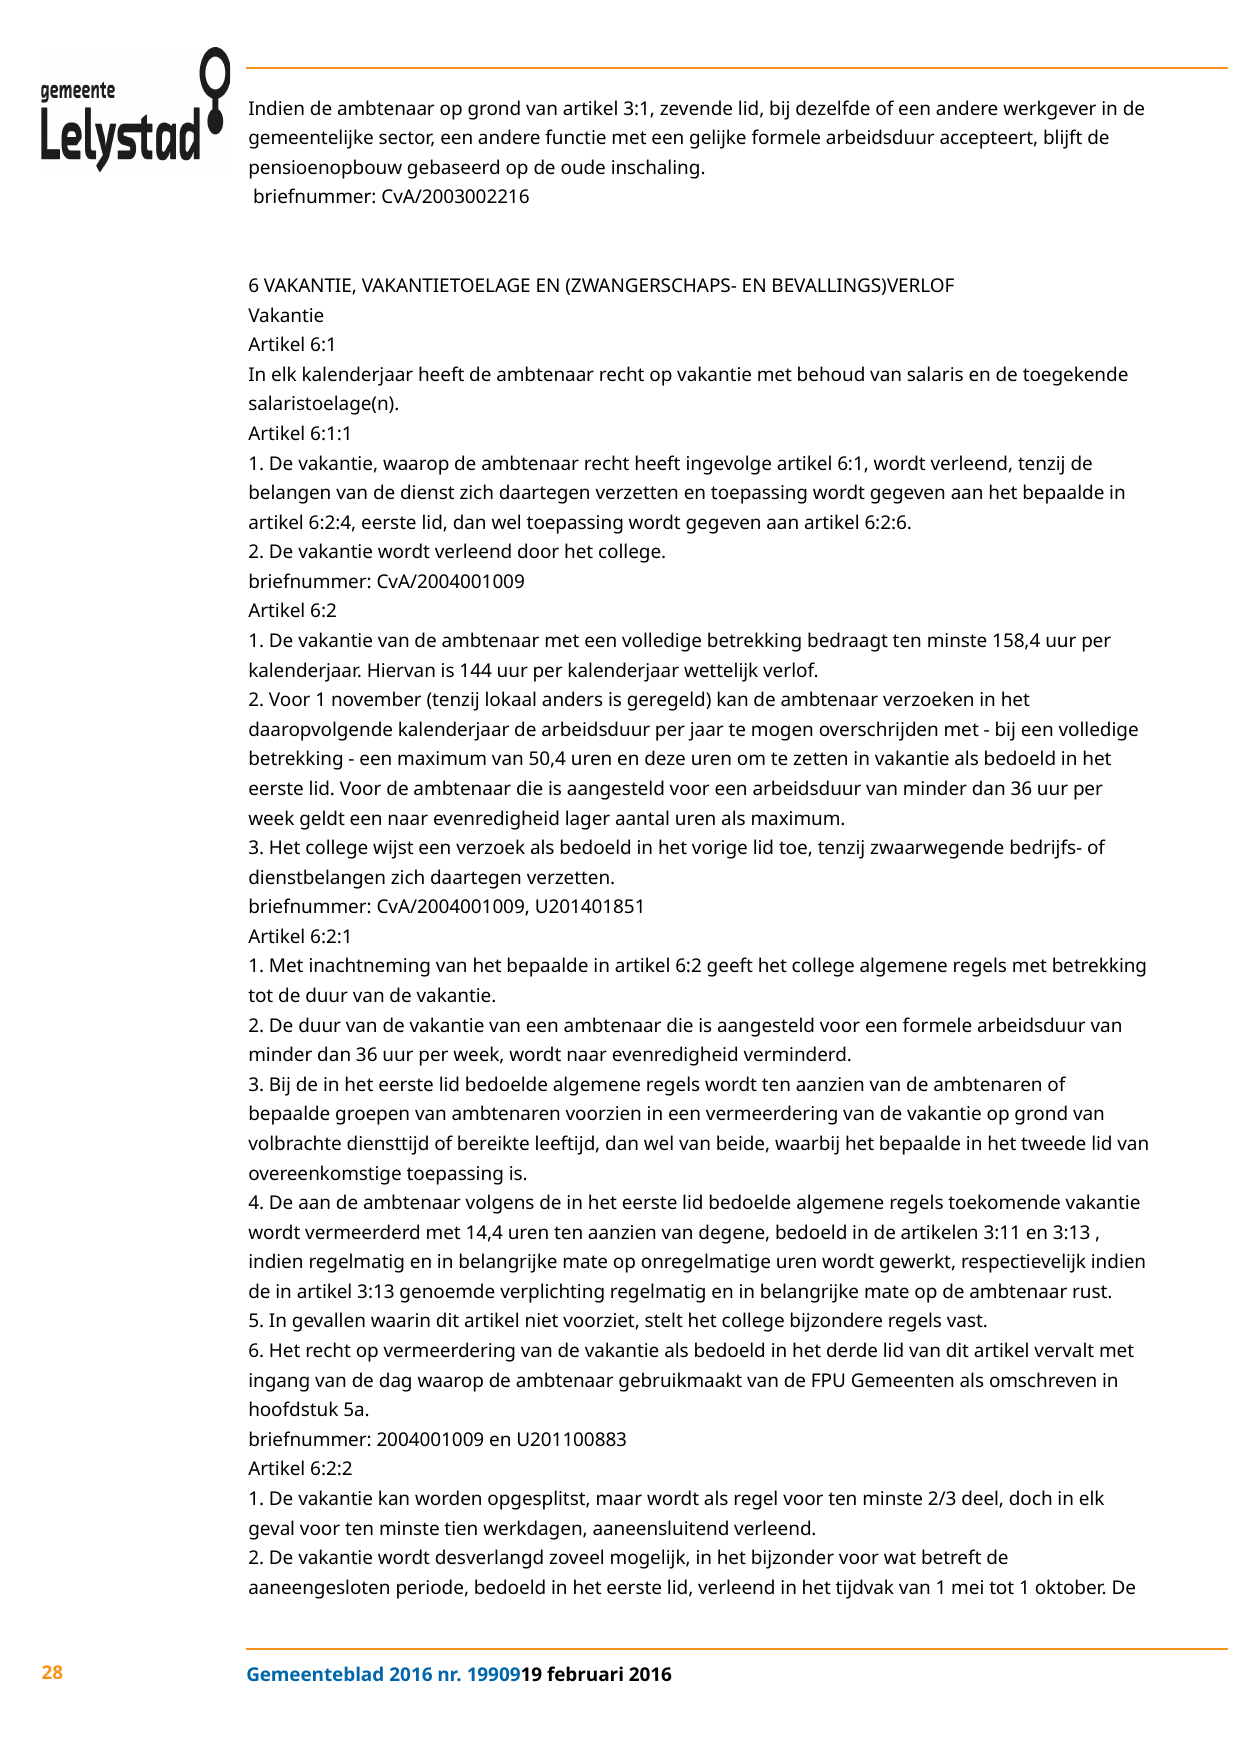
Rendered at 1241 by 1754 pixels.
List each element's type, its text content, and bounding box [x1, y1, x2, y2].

text Artikel 6:1 [248, 331, 1152, 357]
text briefnummer: 2004001009 en U201100883 [248, 1426, 1152, 1452]
text 3. Het college wijst een verzoek als bedoeld in het vorige lid toe, tenzij zwaarwegende bedrijfs- of dienstbelangen zich daartegen verzetten. [248, 834, 1152, 890]
text Artikel 6:1:1 [248, 420, 1152, 446]
text Vakantie [248, 302, 1152, 328]
text 1. De vakantie kan worden opgesplitst, maar wordt als regel voor ten minste 2/3 deel, doch in elk geval voor ten minste tien werkdagen, aaneensluitend verleend. [248, 1485, 1152, 1541]
text briefnummer: CvA/2003002216 [248, 183, 1152, 209]
text 2. Voor 1 november (tenzij lokaal anders is geregeld) kan de ambtenaar verzoeken in het daaropvolgende kalenderjaar de arbeidsduur per jaar te mogen overschrijden met - bij een volledige betrekking - een maximum van 50,4 uren en deze uren om te zetten in vakantie als bedoeld in het eerste lid. Voor de ambtenaar die is aangesteld voor een arbeidsduur van minder dan 36 uur per week geldt een naar evenredigheid lager aantal uren als maximum. [248, 686, 1152, 831]
text 1. Met inachtneming van het bepaalde in artikel 6:2 geeft het college algemene regels met betrekking tot de duur van de vakantie. [248, 953, 1152, 1008]
text 6 VAKANTIE, VAKANTIETOELAGE EN (ZWANGERSCHAPS- EN BEVALLINGS)VERLOF [248, 272, 1152, 298]
text 2. De vakantie wordt desverlangd zoveel mogelijk, in het bijzonder voor wat betreft de aaneengesloten periode, bedoeld in het eerste lid, verleend in het tijdvak van 1 mei tot 1 oktober. De [248, 1544, 1152, 1600]
text In elk kalenderjaar heeft de ambtenaar recht op vakantie met behoud van salaris en de toegekende salaristoelage(n). [248, 361, 1152, 416]
text 1. De vakantie, waarop de ambtenaar recht heeft ingevolge artikel 6:1, wordt verleend, tenzij de belangen van de dienst zich daartegen verzetten en toepassing wordt gegeven aan het bepaalde in artikel 6:2:4, eerste lid, dan wel toepassing wordt gegeven aan artikel 6:2:6. [248, 450, 1152, 535]
text briefnummer: CvA/2004001009 [248, 568, 1152, 594]
text 4. De aan de ambtenaar volgens de in het eerste lid bedoelde algemene regels toekomende vakantie wordt vermeerderd met 14,4 uren ten aanzien van degene, bedoeld in de artikelen 3:11 en 3:13 , indien regelmatig en in belangrijke mate op onregelmatige uren wordt gewerkt, respectievelijk indien de in artikel 3:13 genoemde verplichting regelmatig en in belangrijke mate op de ambtenaar rust. [248, 1189, 1152, 1304]
picture [41, 47, 231, 172]
text 6. Het recht op vermeerdering van de vakantie als bedoeld in het derde lid van dit artikel vervalt met ingang van de dag waarop de ambtenaar gebruikmaakt van de FPU Gemeenten als omschreven in hoofdstuk 5a. [248, 1337, 1152, 1422]
text 2. De duur van de vakantie van een ambtenaar die is aangesteld voor een formele arbeidsduur van minder dan 36 uur per week, wordt naar evenredigheid verminderd. [248, 1012, 1152, 1067]
text Artikel 6:2 [248, 598, 1152, 623]
text Artikel 6:2:2 [248, 1456, 1152, 1481]
text briefnummer: CvA/2004001009, U201401851 [248, 893, 1152, 919]
text Indien de ambtenaar op grond van artikel 3:1, zevende lid, bij dezelfde of een andere werkgever in de gemeentelijke sector, een andere functie met een gelijke formele arbeidsduur accepteert, blijft de pensioenopbouw gebaseerd op de oude inschaling. [248, 95, 1152, 180]
text 5. In gevallen waarin dit artikel niet voorziet, stelt het college bijzondere regels vast. [248, 1308, 1152, 1333]
text 1. De vakantie van de ambtenaar met een volledige betrekking bedraagt ten minste 158,4 uur per kalenderjaar. Hiervan is 144 uur per kalenderjaar wettelijk verlof. [248, 627, 1152, 683]
text 3. Bij de in het eerste lid bedoelde algemene regels wordt ten aanzien van de ambtenaren of bepaalde groepen van ambtenaren voorzien in een vermeerdering van de vakantie op grond van volbrachte diensttijd of bereikte leeftijd, dan wel van beide, waarbij het bepaalde in het tweede lid van overeenkomstige toepassing is. [248, 1071, 1152, 1186]
text Artikel 6:2:1 [248, 923, 1152, 949]
text 2. De vakantie wordt verleend door het college. [248, 538, 1152, 564]
